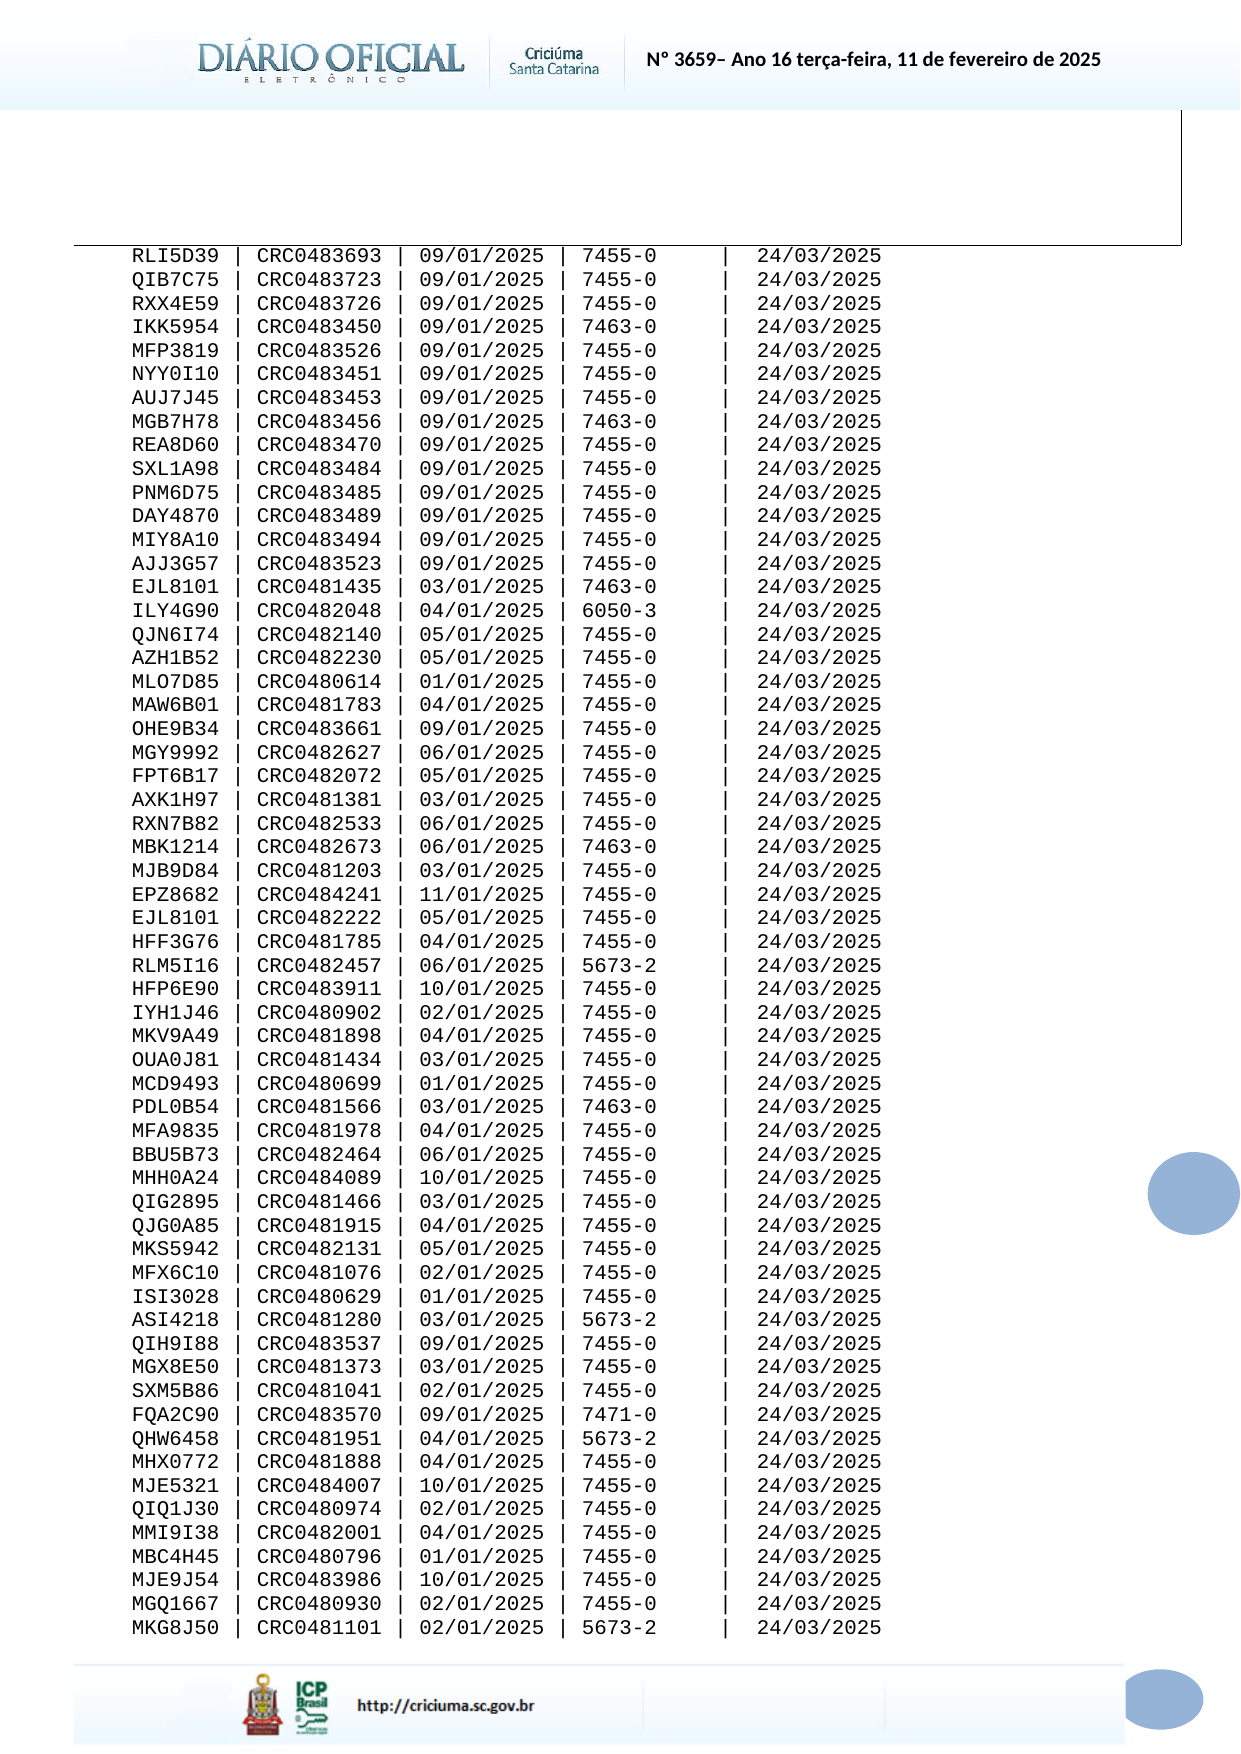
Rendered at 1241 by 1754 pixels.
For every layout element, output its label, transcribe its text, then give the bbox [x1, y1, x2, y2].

text EPZ8682 | CRC0484241 | 11/01/2025 | 7455-0 | 24/03/2025 [44, 884, 1181, 907]
text RLM5I16 | CRC0482457 | 06/01/2025 | 5673-2 | 24/03/2025 [44, 954, 1181, 978]
text MJE9J54 | CRC0483986 | 10/01/2025 | 7455-0 | 24/03/2025 [44, 1569, 1181, 1593]
text HFF3G76 | CRC0481785 | 04/01/2025 | 7455-0 | 24/03/2025 [44, 931, 1181, 954]
text QIG2895 | CRC0481466 | 03/01/2025 | 7455-0 | 24/03/2025 [44, 1191, 1153, 1215]
text MKG8J50 | CRC0481101 | 02/01/2025 | 5673-2 | 24/03/2025 [44, 1617, 1181, 1640]
text PNM6D75 | CRC0483485 | 09/01/2025 | 7455-0 | 24/03/2025 [44, 482, 1181, 505]
text BBU5B73 | CRC0482464 | 06/01/2025 | 7455-0 | 24/03/2025 [44, 1144, 1181, 1167]
text MIY8A10 | CRC0483494 | 09/01/2025 | 7455-0 | 24/03/2025 [44, 529, 1181, 553]
text MLO7D85 | CRC0480614 | 01/01/2025 | 7455-0 | 24/03/2025 [44, 671, 1181, 694]
text MCD9493 | CRC0480699 | 01/01/2025 | 7455-0 | 24/03/2025 [44, 1073, 1181, 1096]
text HFP6E90 | CRC0483911 | 10/01/2025 | 7455-0 | 24/03/2025 [44, 978, 1181, 1002]
text RXN7B82 | CRC0482533 | 06/01/2025 | 7455-0 | 24/03/2025 [44, 813, 1181, 836]
text QHW6458 | CRC0481951 | 04/01/2025 | 5673-2 | 24/03/2025 [44, 1427, 1181, 1451]
text RXX4E59 | CRC0483726 | 09/01/2025 | 7455-0 | 24/03/2025 [44, 292, 1181, 316]
text MFX6C10 | CRC0481076 | 02/01/2025 | 7455-0 | 24/03/2025 [44, 1262, 1181, 1286]
text ILY4G90 | CRC0482048 | 04/01/2025 | 6050-3 | 24/03/2025 [44, 600, 1181, 623]
text PDL0B54 | CRC0481566 | 03/01/2025 | 7463-0 | 24/03/2025 [44, 1096, 1181, 1120]
text AXK1H97 | CRC0481381 | 03/01/2025 | 7455-0 | 24/03/2025 [44, 789, 1181, 813]
text NYY0I10 | CRC0483451 | 09/01/2025 | 7455-0 | 24/03/2025 [44, 363, 1181, 387]
text QJG0A85 | CRC0481915 | 04/01/2025 | 7455-0 | 24/03/2025 [44, 1215, 1181, 1238]
text MJB9D84 | CRC0481203 | 03/01/2025 | 7455-0 | 24/03/2025 [44, 860, 1181, 884]
text QJN6I74 | CRC0482140 | 05/01/2025 | 7455-0 | 24/03/2025 [44, 623, 1181, 647]
text MMI9I38 | CRC0482001 | 04/01/2025 | 7455-0 | 24/03/2025 [44, 1522, 1181, 1546]
text IYH1J46 | CRC0480902 | 02/01/2025 | 7455-0 | 24/03/2025 [44, 1002, 1181, 1026]
text MGY9992 | CRC0482627 | 06/01/2025 | 7455-0 | 24/03/2025 [44, 742, 1181, 765]
text SXM5B86 | CRC0481041 | 02/01/2025 | 7455-0 | 24/03/2025 [44, 1380, 1181, 1404]
text OHE9B34 | CRC0483661 | 09/01/2025 | 7455-0 | 24/03/2025 [44, 718, 1181, 742]
text EJL8101 | CRC0482222 | 05/01/2025 | 7455-0 | 24/03/2025 [44, 907, 1181, 931]
text MGQ1667 | CRC0480930 | 02/01/2025 | 7455-0 | 24/03/2025 [44, 1593, 1181, 1617]
text FQA2C90 | CRC0483570 | 09/01/2025 | 7471-0 | 24/03/2025 [44, 1404, 1181, 1427]
text REA8D60 | CRC0483470 | 09/01/2025 | 7455-0 | 24/03/2025 [44, 434, 1181, 458]
text DAY4870 | CRC0483489 | 09/01/2025 | 7455-0 | 24/03/2025 [44, 505, 1181, 529]
text QIB7C75 | CRC0483723 | 09/01/2025 | 7455-0 | 24/03/2025 [44, 269, 1181, 292]
text ISI3028 | CRC0480629 | 01/01/2025 | 7455-0 | 24/03/2025 [44, 1286, 1181, 1309]
text MAW6B01 | CRC0481783 | 04/01/2025 | 7455-0 | 24/03/2025 [44, 694, 1181, 718]
text MKS5942 | CRC0482131 | 05/01/2025 | 7455-0 | 24/03/2025 [44, 1238, 1181, 1262]
text IKK5954 | CRC0483450 | 09/01/2025 | 7463-0 | 24/03/2025 [44, 316, 1181, 340]
text EJL8101 | CRC0481435 | 03/01/2025 | 7463-0 | 24/03/2025 [44, 576, 1181, 600]
text MGB7H78 | CRC0483456 | 09/01/2025 | 7463-0 | 24/03/2025 [44, 411, 1181, 434]
text MHX0772 | CRC0481888 | 04/01/2025 | 7455-0 | 24/03/2025 [44, 1451, 1181, 1475]
text AJJ3G57 | CRC0483523 | 09/01/2025 | 7455-0 | 24/03/2025 [44, 553, 1181, 576]
text AZH1B52 | CRC0482230 | 05/01/2025 | 7455-0 | 24/03/2025 [44, 647, 1181, 671]
text MBK1214 | CRC0482673 | 06/01/2025 | 7463-0 | 24/03/2025 [44, 836, 1181, 860]
text QIH9I88 | CRC0483537 | 09/01/2025 | 7455-0 | 24/03/2025 [44, 1333, 1181, 1357]
text SXL1A98 | CRC0483484 | 09/01/2025 | 7455-0 | 24/03/2025 [44, 458, 1181, 482]
text MHH0A24 | CRC0484089 | 10/01/2025 | 7455-0 | 24/03/2025 [44, 1167, 1157, 1191]
text AUJ7J45 | CRC0483453 | 09/01/2025 | 7455-0 | 24/03/2025 [44, 387, 1181, 411]
text FPT6B17 | CRC0482072 | 05/01/2025 | 7455-0 | 24/03/2025 [44, 765, 1181, 789]
text MFA9835 | CRC0481978 | 04/01/2025 | 7455-0 | 24/03/2025 [44, 1120, 1181, 1144]
text MBC4H45 | CRC0480796 | 01/01/2025 | 7455-0 | 24/03/2025 [44, 1546, 1181, 1569]
text OUA0J81 | CRC0481434 | 03/01/2025 | 7455-0 | 24/03/2025 [44, 1049, 1181, 1073]
text MFP3819 | CRC0483526 | 09/01/2025 | 7455-0 | 24/03/2025 [44, 340, 1181, 363]
text MGX8E50 | CRC0481373 | 03/01/2025 | 7455-0 | 24/03/2025 [44, 1357, 1181, 1380]
text QIQ1J30 | CRC0480974 | 02/01/2025 | 7455-0 | 24/03/2025 [44, 1498, 1181, 1522]
text ASI4218 | CRC0481280 | 03/01/2025 | 5673-2 | 24/03/2025 [44, 1309, 1181, 1333]
text RLI5D39 | CRC0483693 | 09/01/2025 | 7455-0 | 24/03/2025 [44, 245, 1181, 269]
text MJE5321 | CRC0484007 | 10/01/2025 | 7455-0 | 24/03/2025 [44, 1475, 1181, 1498]
text MKV9A49 | CRC0481898 | 04/01/2025 | 7455-0 | 24/03/2025 [44, 1026, 1181, 1049]
